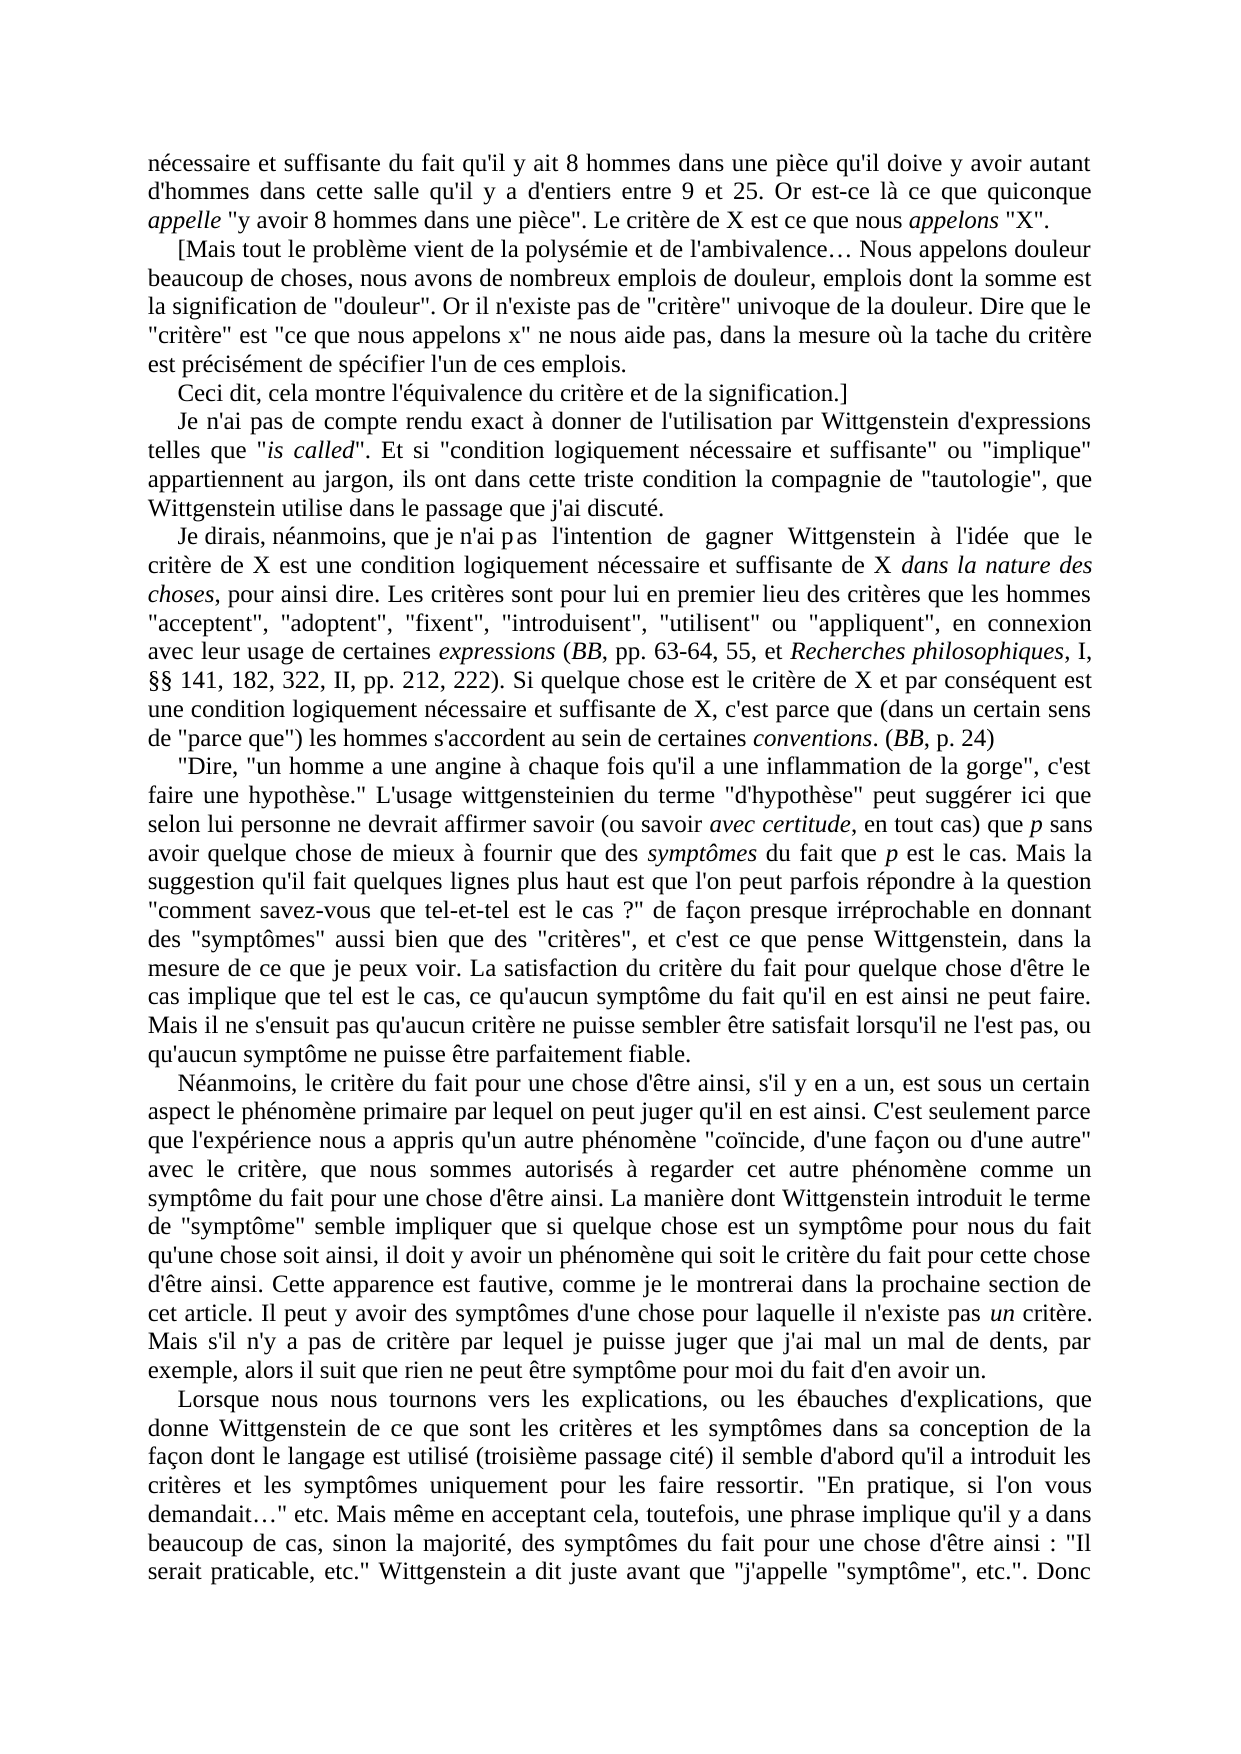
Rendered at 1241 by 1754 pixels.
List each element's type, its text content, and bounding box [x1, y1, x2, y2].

text Je dirais, néanmoins, que je n'ai p as l'intention de gagner Wittgenstein à l'idée que le critère de X est une condition logiquement nécessaire et suffisante de X dans la nature des choses, pour ainsi dire. Les critères sont pour lui en premier lieu des critères que les hommes "acceptent", "adoptent", "fixent", "introduisent", "utilisent" ou "appliquent", en connexion avec leur usage de certaines expressions (BB, pp. 63-64, 55, et Recherches philosophiques, I, §§ 141, 182, 322, II, pp. 212, 222). Si quelque chose est le critère de X et par conséquent est une condition logiquement nécessaire et suffisante de X, c'est parce que (dans un certain sens de "parce que") les hommes s'accordent au sein de certaines conventions. (BB, p. 24) [148, 521, 1093, 751]
text Lorsque nous nous tournons vers les explications, ou les ébauches d'explications, que donne Wittgenstein de ce que sont les critères et les symptômes dans sa conception de la façon dont le langage est utilisé (troisième passage cité) il semble d'abord qu'il a introduit les critères et les symptômes uniquement pour les faire ressortir. "En pratique, si l'on vous demandait…" etc. Mais même en acceptant cela, toutefois, une phrase implique qu'il y a dans beaucoup de cas, sinon la majorité, des symptômes du fait pour une chose d'être ainsi : "Il serait praticable, etc." Wittgenstein a dit juste avant que "j'appelle "symptôme", etc.". Donc [148, 1384, 1093, 1585]
text Je n'ai pas de compte rendu exact à donner de l'utilisation par Wittgenstein d'expressions telles que "is called". Et si "condition logiquement nécessaire et suffisante" ou "implique" appartiennent au jargon, ils ont dans cette triste condition la compagnie de "tautologie", que Wittgenstein utilise dans le passage que j'ai discuté. [148, 406, 1093, 521]
text Ceci dit, cela montre l'équivalence du critère et de la signification.] [148, 378, 1093, 406]
text "Dire, "un homme a une angine à chaque fois qu'il a une inflammation de la gorge", c'est faire une hypothèse." L'usage wittgensteinien du terme "d'hypothèse" peut suggérer ici que selon lui personne ne devrait affirmer savoir (ou savoir avec certitude, en tout cas) que p sans avoir quelque chose de mieux à fournir que des symptômes du fait que p est le cas. Mais la suggestion qu'il fait quelques lignes plus haut est que l'on peut parfois répondre à la question "comment savez-vous que tel-et-tel est le cas ?" de façon presque irréprochable en donnant des "symptômes" aussi bien que des "critères", et c'est ce que pense Wittgenstein, dans la mesure de ce que je peux voir. La satisfaction du critère du fait pour quelque chose d'être le cas implique que tel est le cas, ce qu'aucun symptôme du fait qu'il en est ainsi ne peut faire. Mais il ne s'ensuit pas qu'aucun critère ne puisse sembler être satisfait lorsqu'il ne l'est pas, ou qu'aucun symptôme ne puisse être parfaitement fiable. [148, 751, 1093, 1068]
text [Mais tout le problème vient de la polysémie et de l'ambivalence… Nous appelons douleur beaucoup de choses, nous avons de nombreux emplois de douleur, emplois dont la somme est la signification de "douleur". Or il n'existe pas de "critère" univoque de la douleur. Dire que le "critère" est "ce que nous appelons x" ne nous aide pas, dans la mesure où la tache du critère est précisément de spécifier l'un de ces emplois. [148, 234, 1093, 378]
text Néanmoins, le critère du fait pour une chose d'être ainsi, s'il y en a un, est sous un certain aspect le phénomène primaire par lequel on peut juger qu'il en est ainsi. C'est seulement parce que l'expérience nous a appris qu'un autre phénomène "coïncide, d'une façon ou d'une autre" avec le critère, que nous sommes autorisés à regarder cet autre phénomène comme un symptôme du fait pour une chose d'être ainsi. La manière dont Wittgenstein introduit le terme de "symptôme" semble impliquer que si quelque chose est un symptôme pour nous du fait qu'une chose soit ainsi, il doit y avoir un phénomène qui soit le critère du fait pour cette chose d'être ainsi. Cette apparence est fautive, comme je le montrerai dans la prochaine section de cet article. Il peut y avoir des symptômes d'une chose pour laquelle il n'existe pas un critère. Mais s'il n'y a pas de critère par lequel je puisse juger que j'ai mal un mal de dents, par exemple, alors il suit que rien ne peut être symptôme pour moi du fait d'en avoir un. [148, 1068, 1093, 1384]
text nécessaire et suffisante du fait qu'il y ait 8 hommes dans une pièce qu'il doive y avoir autant d'hommes dans cette salle qu'il y a d'entiers entre 9 et 25. Or est-ce là ce que quiconque appelle "y avoir 8 hommes dans une pièce". Le critère de X est ce que nous appelons "X". [148, 148, 1093, 234]
